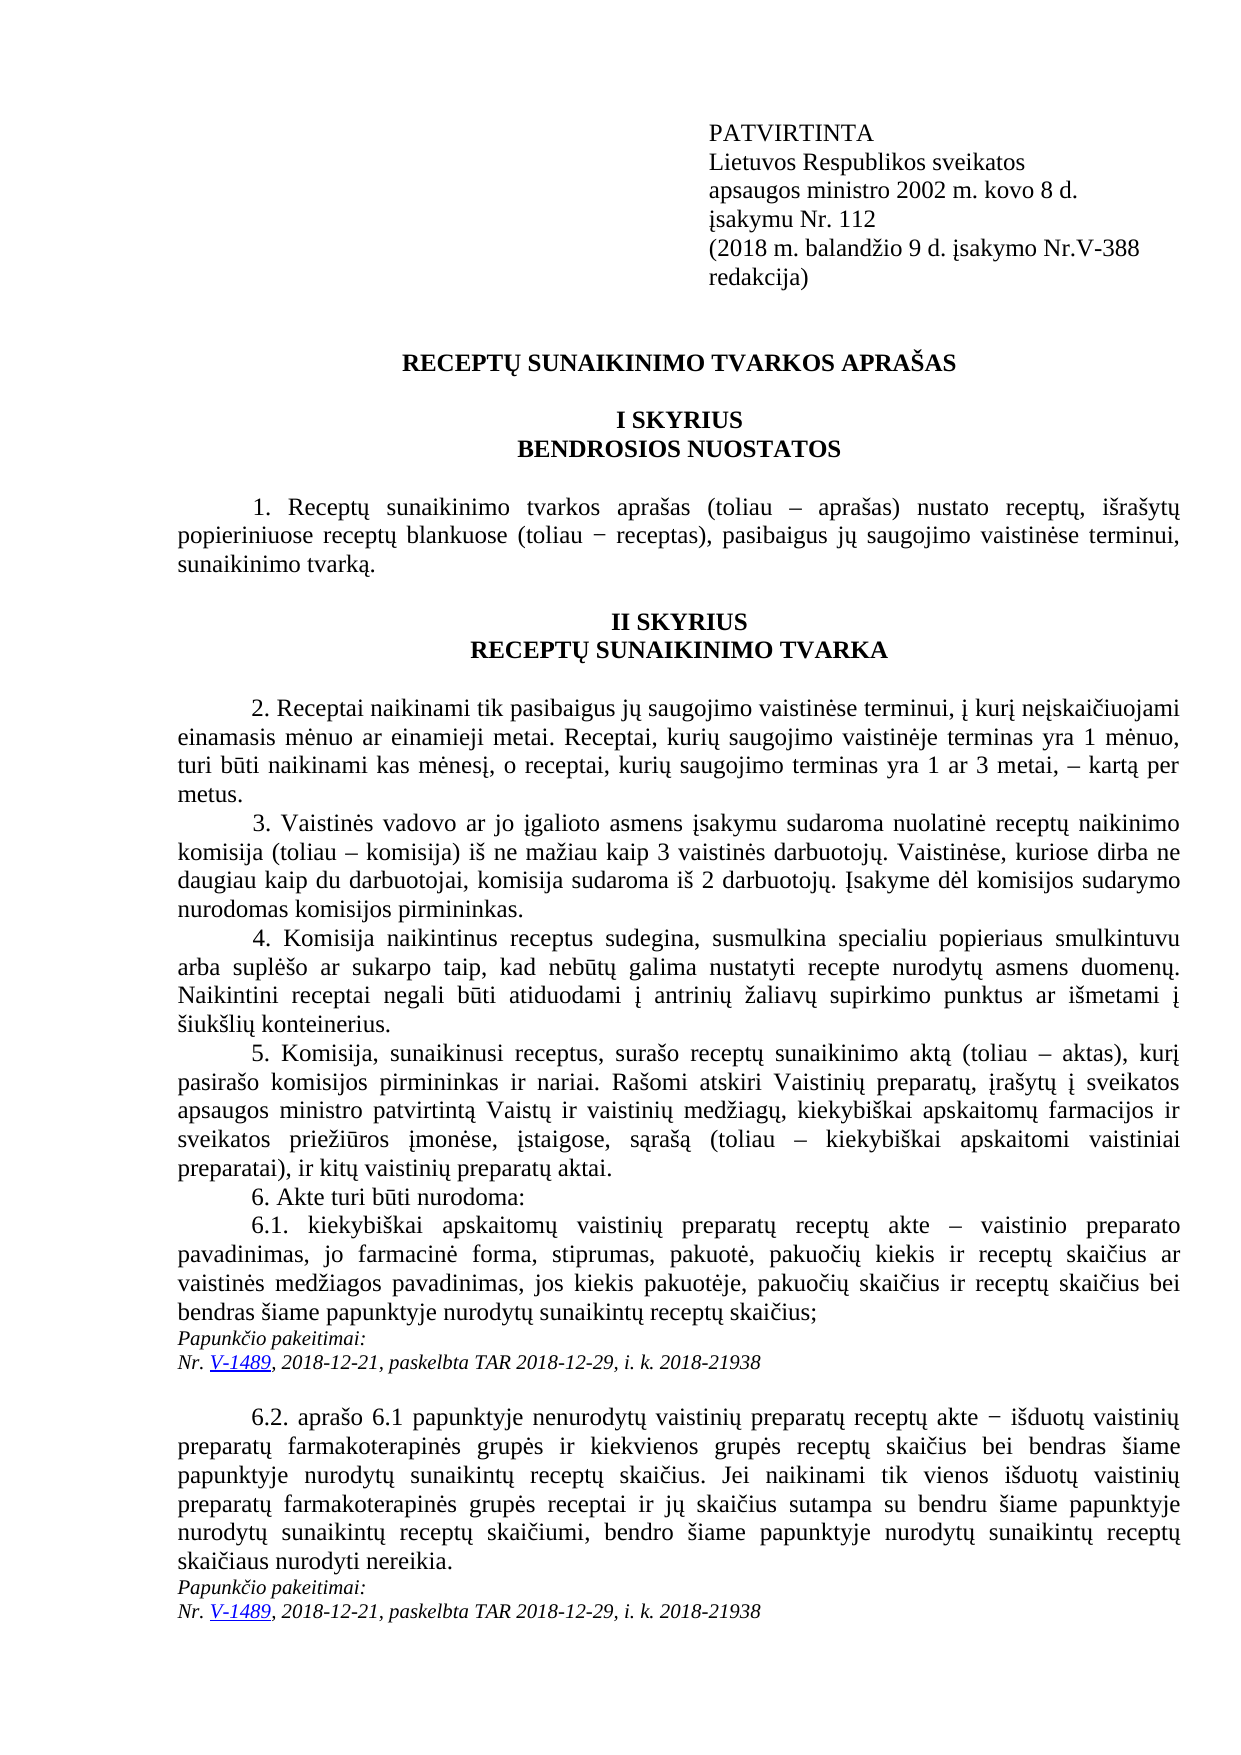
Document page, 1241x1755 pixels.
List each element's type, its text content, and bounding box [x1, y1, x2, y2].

text Lietuvos Respublikos sveikatos [177, 147, 1181, 176]
text 6.1. kiekybiškai apskaitomų vaistinių preparatų receptų akte – vaistinio preparato pavadinimas, jo farmacinė forma, stiprumas, pakuotė, pakuočių kiekis ir receptų skaičius ar vaistinės medžiagos pavadinimas, jos kiekis pakuotėje, pakuočių skaičius ir receptų skaičius bei bendras šiame papunktyje nurodytų sunaikintų receptų skaičius; [177, 1211, 1181, 1326]
text (2018 m. balandžio 9 d. įsakymo Nr.V-388 [177, 233, 1181, 262]
text 1. Receptų sunaikinimo tvarkos aprašas (toliau – aprašas) nustato receptų, išrašytų popieriniuose receptų blankuose (toliau − receptas), pasibaigus jų saugojimo vaistinėse terminui, sunaikinimo tvarką. [177, 492, 1181, 578]
text 2. Receptai naikinami tik pasibaigus jų saugojimo vaistinėse terminui, į kurį neįskaičiuojami einamasis mėnuo ar einamieji metai. Receptai, kurių saugojimo vaistinėje terminas yra 1 mėnuo, turi būti naikinami kas mėnesį, o receptai, kurių saugojimo terminas yra 1 ar 3 metai, – kartą per metus. [177, 693, 1181, 808]
text Papunkčio pakeitimai: [177, 1326, 1181, 1350]
text 5. Komisija, sunaikinusi receptus, surašo receptų sunaikinimo aktą (toliau – aktas), kurį pasirašo komisijos pirmininkas ir nariai. Rašomi atskiri Vaistinių preparatų, įrašytų į sveikatos apsaugos ministro patvirtintą Vaistų ir vaistinių medžiagų, kiekybiškai apskaitomų farmacijos ir sveikatos priežiūros įmonėse, įstaigose, sąrašą (toliau – kiekybiškai apskaitomi vaistiniai preparatai), ir kitų vaistinių preparatų aktai. [177, 1038, 1181, 1182]
text II SKYRIUS [177, 607, 1181, 636]
text 6. Akte turi būti nurodoma: [177, 1182, 1181, 1211]
text įsakymu Nr. 112 [177, 204, 1181, 233]
text apsaugos ministro 2002 m. kovo 8 d. [177, 176, 1181, 204]
text BENDROSIOS NUOSTATOS [177, 434, 1181, 463]
text RECEPTŲ SUNAIKINIMO TVARKOS APRAŠAS [177, 348, 1181, 377]
text RECEPTŲ SUNAIKINIMO TVARKA [177, 636, 1181, 664]
text Papunkčio pakeitimai: [177, 1575, 1181, 1599]
text Nr. V-1489, 2018-12-21, paskelbta TAR 2018-12-29, i. k. 2018-21938 [177, 1350, 1181, 1374]
text redakcija) [177, 262, 1181, 291]
text 6.2. aprašo 6.1 papunktyje nenurodytų vaistinių preparatų receptų akte − išduotų vaistinių preparatų farmakoterapinės grupės ir kiekvienos grupės receptų skaičius bei bendras šiame papunktyje nurodytų sunaikintų receptų skaičius. Jei naikinami tik vienos išduotų vaistinių preparatų farmakoterapinės grupės receptai ir jų skaičius sutampa su bendru šiame papunktyje nurodytų sunaikintų receptų skaičiumi, bendro šiame papunktyje nurodytų sunaikintų receptų skaičiaus nurodyti nereikia. [177, 1402, 1181, 1575]
text PATVIRTINTA [177, 118, 1181, 147]
text 4. Komisija naikintinus receptus sudegina, susmulkina specialiu popieriaus smulkintuvu arba suplėšo ar sukarpo taip, kad nebūtų galima nustatyti recepte nurodytų asmens duomenų. Naikintini receptai negali būti atiduodami į antrinių žaliavų supirkimo punktus ar išmetami į šiukšlių konteinerius. [177, 923, 1181, 1038]
text I SKYRIUS [177, 406, 1181, 434]
text Nr. V-1489, 2018-12-21, paskelbta TAR 2018-12-29, i. k. 2018-21938 [177, 1599, 1181, 1623]
text 3. Vaistinės vadovo ar jo įgalioto asmens įsakymu sudaroma nuolatinė receptų naikinimo komisija (toliau – komisija) iš ne mažiau kaip 3 vaistinės darbuotojų. Vaistinėse, kuriose dirba ne daugiau kaip du darbuotojai, komisija sudaroma iš 2 darbuotojų. Įsakyme dėl komisijos sudarymo nurodomas komisijos pirmininkas. [177, 808, 1181, 923]
